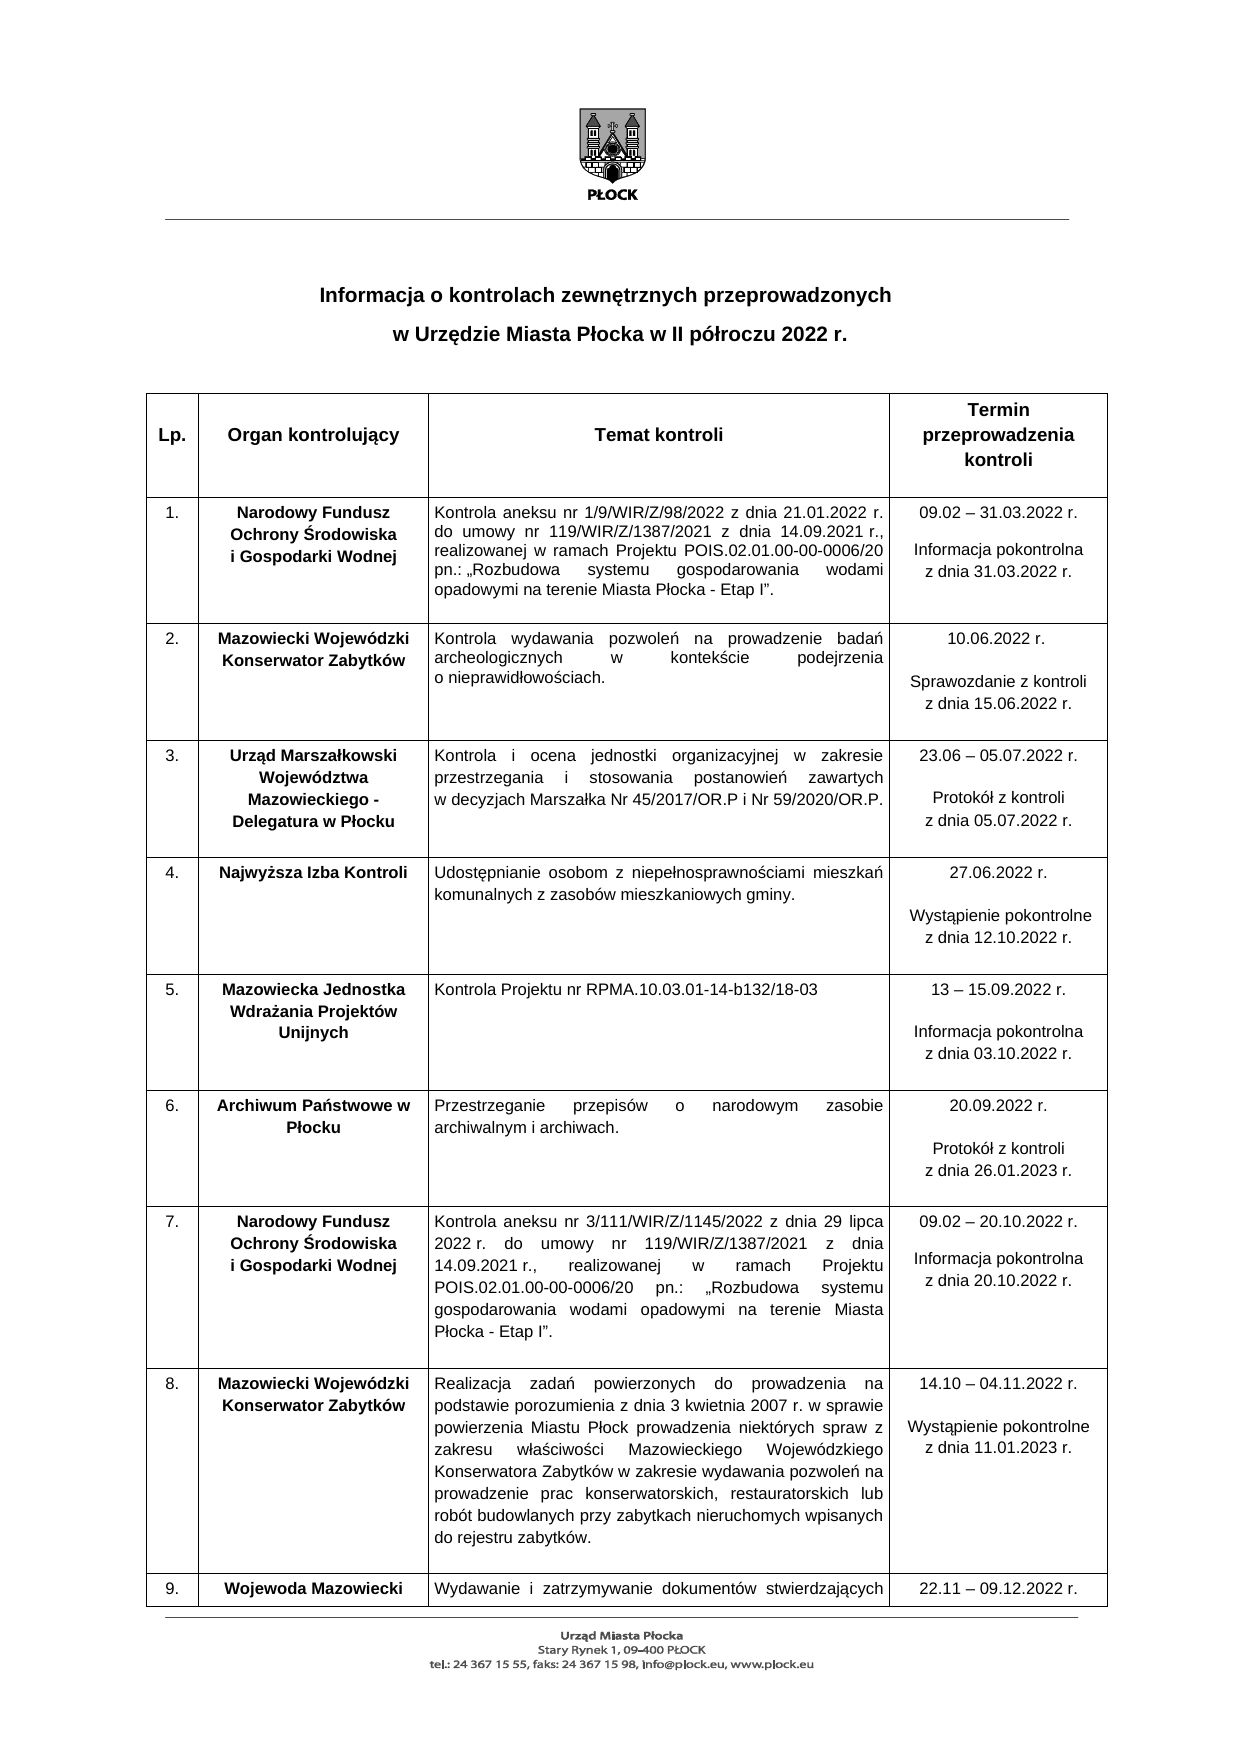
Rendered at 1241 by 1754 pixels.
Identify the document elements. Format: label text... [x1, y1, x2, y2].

table_cell Archiwum Państwowe w Płocku [199, 1091, 428, 1206]
table_cell Przestrzeganie przepisów o narodowym zasobie archiwalnym i archiwach. [429, 1091, 889, 1206]
table_cell Mazowiecka Jednostka Wdrażania Projektów Unijnych [199, 975, 428, 1090]
table_cell 4. [147, 858, 198, 973]
table_cell 3. [147, 741, 198, 857]
table_cell 1. [147, 498, 198, 623]
table_cell Kontrola wydawania pozwoleń na prowadzenie badań archeologicznych w kontekście podejrzenia o nieprawidłowościach. [429, 624, 889, 740]
table_cell 23.06 – 05.07.2022 r. Protokół z kontroli z dnia 05.07.2022 r. [890, 741, 1107, 857]
table_cell Udostępnianie osobom z niepełnosprawnościami mieszkań komunalnych z zasobów mieszkaniowych gminy. [429, 858, 889, 973]
table_cell 10.06.2022 r. Sprawozdanie z kontroli z dnia 15.06.2022 r. [890, 624, 1107, 740]
table_cell 27.06.2022 r. Wystąpienie pokontrolne z dnia 12.10.2022 r. [890, 858, 1107, 973]
table_cell 8. [147, 1369, 198, 1573]
table_cell 9. [147, 1574, 198, 1606]
table_cell 20.09.2022 r. Protokół z kontroli z dnia 26.01.2023 r. [890, 1091, 1107, 1206]
text Informacja o kontrolach zewnętrznych przeprowadzonych [148, 283, 1093, 307]
table_cell 5. [147, 975, 198, 1090]
table_cell 7. [147, 1207, 198, 1368]
table_cell Mazowiecki Wojewódzki Konserwator Zabytków [199, 624, 428, 740]
table_cell 09.02 – 20.10.2022 r. Informacja pokontrolna z dnia 20.10.2022 r. [890, 1207, 1107, 1368]
table_cell Kontrola aneksu nr 3/111/WIR/Z/1145/2022 z dnia 29 lipca 2022 r. do umowy nr 119/WIR/Z/1387/2021 z dnia 14.09.2021 r., realizowanej w ramach Projektu POIS.02.01.00-00-0006/20 pn.: „Rozbudowa systemu gospodarowania wodami opadowymi na terenie Miasta Płocka - Etap I”. [429, 1207, 889, 1368]
table_cell Kontrola Projektu nr RPMA.10.03.01-14-b132/18-03 [429, 975, 889, 1090]
table_cell Narodowy Fundusz Ochrony Środowiska i Gospodarki Wodnej [199, 1207, 428, 1368]
table_cell 2. [147, 624, 198, 740]
table_cell Narodowy Fundusz Ochrony Środowiska i Gospodarki Wodnej [199, 498, 428, 623]
table_cell Urząd Marszałkowski Województwa Mazowieckiego - Delegatura w Płocku [199, 741, 428, 857]
table_cell Wojewoda Mazowiecki [199, 1574, 428, 1606]
table_cell 09.02 – 31.03.2022 r. Informacja pokontrolna z dnia 31.03.2022 r. [890, 498, 1107, 623]
table_cell Kontrola i ocena jednostki organizacyjnej w zakresie przestrzegania i stosowania postanowień zawartych w decyzjach Marszałka Nr 45/2017/OR.P i Nr 59/2020/OR.P. [429, 741, 889, 857]
table_cell Realizacja zadań powierzonych do prowadzenia na podstawie porozumienia z dnia 3 kwietnia 2007 r. w sprawie powierzenia Miastu Płock prowadzenia niektórych spraw z zakresu właściwości Mazowieckiego Wojewódzkiego Konserwatora Zabytków w zakresie wydawania pozwoleń na prowadzenie prac konserwatorskich, restauratorskich lub robót budowlanych przy zabytkach nieruchomych wpisanych do rejestru zabytków. [429, 1369, 889, 1573]
table_header Termin przeprowadzenia kontroli [890, 394, 1107, 497]
table_cell 14.10 – 04.11.2022 r. Wystąpienie pokontrolne z dnia 11.01.2023 r. [890, 1369, 1107, 1573]
table_cell 13 – 15.09.2022 r. Informacja pokontrolna z dnia 03.10.2022 r. [890, 975, 1107, 1090]
table_cell Wydawanie i zatrzymywanie dokumentów stwierdzających [429, 1574, 889, 1606]
table_cell 6. [147, 1091, 198, 1206]
text w Urzędzie Miasta Płocka w II półroczu 2022 r. [148, 321, 1093, 345]
table_header Organ kontrolujący [199, 394, 428, 497]
table_header Temat kontroli [429, 394, 889, 497]
table_header Lp. [147, 394, 198, 497]
table_cell 22.11 – 09.12.2022 r. [890, 1574, 1107, 1606]
table_cell Kontrola aneksu nr 1/9/WIR/Z/98/2022 z dnia 21.01.2022 r. do umowy nr 119/WIR/Z/1387/2021 z dnia 14.09.2021 r., realizowanej w ramach Projektu POIS.02.01.00-00-0006/20 pn.: „Rozbudowa systemu gospodarowania wodami opadowymi na terenie Miasta Płocka - Etap I”. [429, 498, 889, 623]
table_cell Mazowiecki Wojewódzki Konserwator Zabytków [199, 1369, 428, 1573]
table_cell Najwyższa Izba Kontroli [199, 858, 428, 973]
